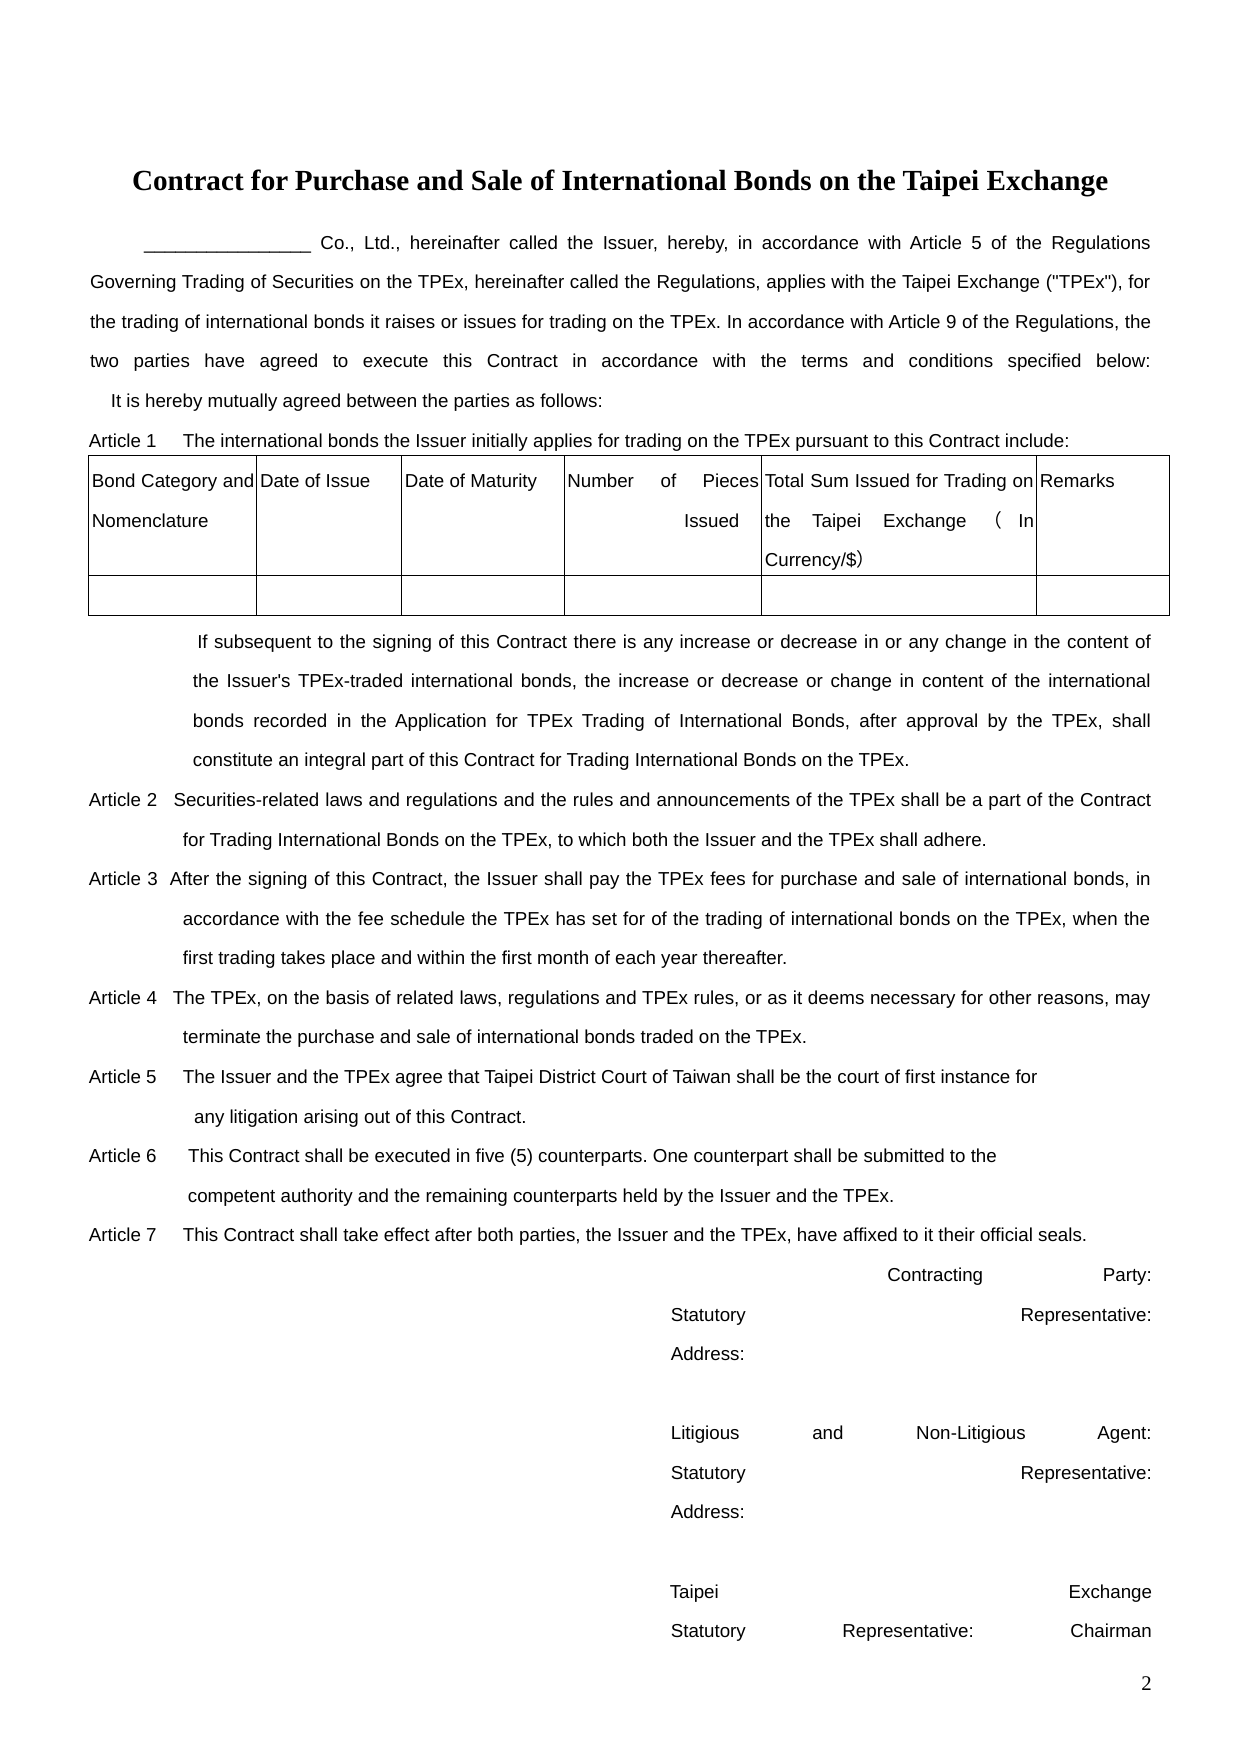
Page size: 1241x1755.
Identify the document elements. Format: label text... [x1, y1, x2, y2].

table_header Remarks [1037, 456, 1169, 575]
table_header Date of Issue [257, 456, 401, 575]
text any litigation arising out of this Contract. [189, 1091, 1152, 1131]
table_cell [565, 576, 761, 615]
table_header Total Sum Issued for Trading on the Taipei Exchange（In Currency/$） [762, 456, 1036, 575]
table_header Bond Category and Nomenclature [89, 456, 256, 575]
text Article 4 The TPEx, on the basis of related laws, regulations and TPEx rules, or as it deems necessary for other reasons, may terminate the purchase and sale of international bonds traded on the TPEx. [89, 973, 1152, 1052]
text Article 6 This Contract shall be executed in five (5) counterparts. One counterpart shall be submitted to the [89, 1131, 1152, 1171]
text Article 2 Securities-related laws and regulations and the rules and announcements of the TPEx shall be a part of the Contract for Trading International Bonds on the TPEx, to which both the Issuer and the TPEx shall adhere. [89, 775, 1152, 854]
text Contract for Purchase and Sale of International Bonds on the Taipei Exchange [89, 138, 1152, 201]
text Contracting Party: Statutory Representative: Address: Litigious and Non-Litigious Agent: Statutory Representative: Address: [649, 1250, 1152, 1527]
table_cell [257, 576, 401, 615]
table_cell [762, 576, 1036, 615]
text Article 7 This Contract shall take effect after both parties, the Issuer and the TPEx, have affixed to it their official seals. [89, 1210, 1152, 1250]
text Article 3 After the signing of this Contract, the Issuer shall pay the TPEx fees for purchase and sale of international bonds, in accordance with the fee schedule the TPEx has set for of the trading of international bonds on the TPEx, when the first trading takes place and within the first month of each year thereafter. [89, 854, 1152, 973]
table_cell [402, 576, 564, 615]
text competent authority and the remaining counterparts held by the Issuer and the TPEx. [89, 1171, 1152, 1210]
text ________________ Co., Ltd., hereinafter called the Issuer, hereby, in accordance with Article 5 of the Regulations Governing Trading of Securities on the TPEx, hereinafter called the Regulations, applies with the Taipei Exchange ("TPEx"), for the trading of international bonds it raises or issues for trading on the TPEx. In accordance with Article 9 of the Regulations, the two parties have agreed to execute this Contract in accordance with the terms and conditions specified below: It is hereby mutually agreed between the parties as follows: [90, 217, 1152, 415]
text Article 5 The Issuer and the TPEx agree that Taipei District Court of Taiwan shall be the court of first instance for [89, 1052, 1152, 1091]
text If subsequent to the signing of this Contract there is any increase or decrease in or any change in the content of the Issuer's TPEx-traded international bonds, the increase or decrease or change in content of the international bonds recorded in the Application for TPEx Trading of International Bonds, after approval by the TPEx, shall constitute an integral part of this Contract for Trading International Bonds on the TPEx. [192, 616, 1152, 775]
table_cell [89, 576, 256, 615]
text Article 1 The international bonds the Issuer initially applies for trading on the TPEx pursuant to this Contract include: [89, 415, 1152, 455]
table_header Date of Maturity [402, 456, 564, 575]
text Taipei Exchange Statutory Representative: Chairman [649, 1566, 1152, 1646]
table_header Number of Pieces Issued [565, 456, 761, 575]
table_cell [1037, 576, 1169, 615]
